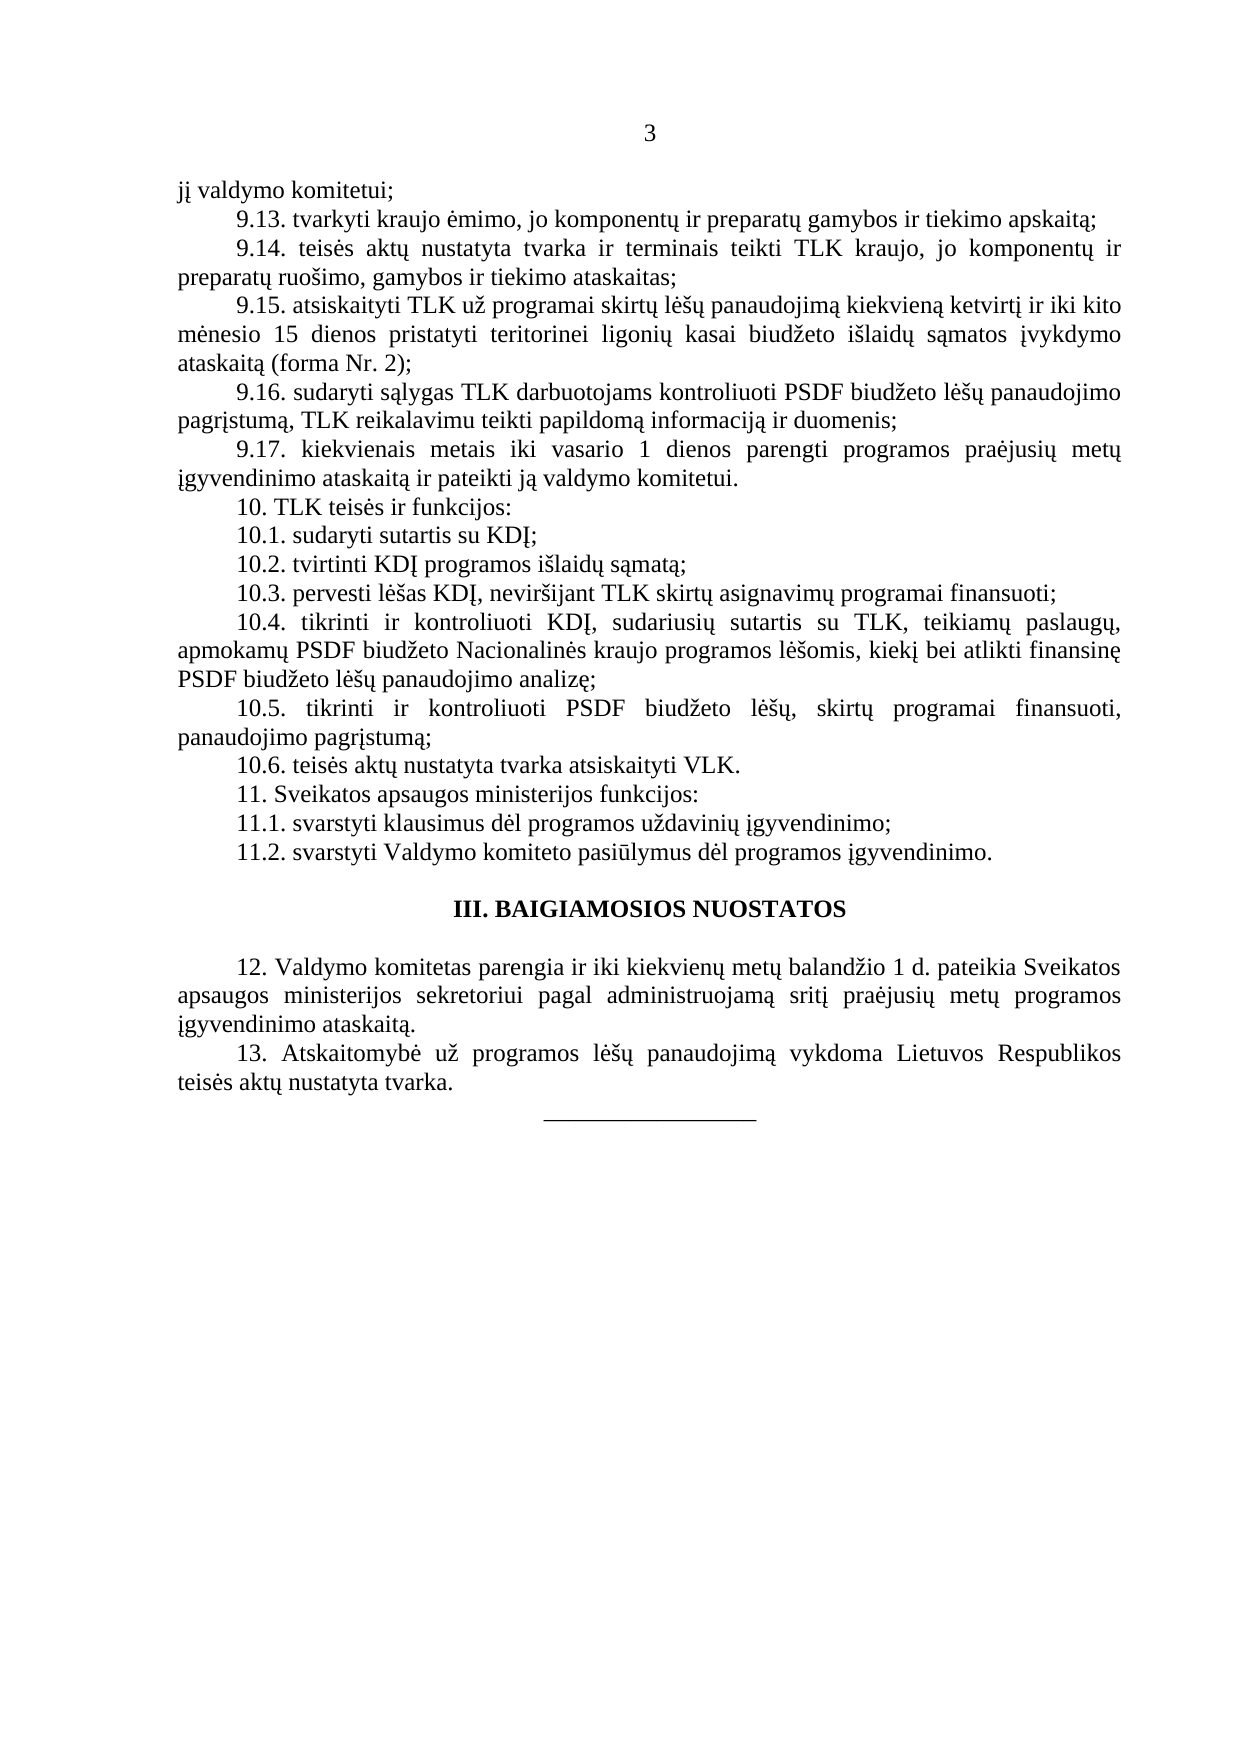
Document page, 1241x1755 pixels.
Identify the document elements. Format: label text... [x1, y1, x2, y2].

text 11.2. svarstyti Valdymo komiteto pasiūlymus dėl programos įgyvendinimo. [177, 837, 1122, 866]
text 11.1. svarstyti klausimus dėl programos uždavinių įgyvendinimo; [177, 808, 1122, 837]
text 9.13. tvarkyti kraujo ėmimo, jo komponentų ir preparatų gamybos ir tiekimo apskaitą; [177, 204, 1122, 233]
text 9.15. atsiskaityti TLK už programai skirtų lėšų panaudojimą kiekvieną ketvirtį ir iki kito mėnesio 15 dienos pristatyti teritorinei ligonių kasai biudžeto išlaidų sąmatos įvykdymo ataskaitą (forma Nr. 2); [177, 291, 1122, 377]
text 10.3. pervesti lėšas KDĮ, neviršijant TLK skirtų asignavimų programai finansuoti; [177, 578, 1122, 607]
text III. BAIGIAMOSIOS NUOSTATOS [177, 894, 1122, 923]
text 12. Valdymo komitetas parengia ir iki kiekvienų metų balandžio 1 d. pateikia Sveikatos apsaugos ministerijos sekretoriui pagal administruojamą sritį praėjusių metų programos įgyvendinimo ataskaitą. [177, 952, 1122, 1038]
text 10.4. tikrinti ir kontroliuoti KDĮ, sudariusių sutartis su TLK, teikiamų paslaugų, apmokamų PSDF biudžeto Nacionalinės kraujo programos lėšomis, kiekį bei atlikti finansinę PSDF biudžeto lėšų panaudojimo analizę; [177, 607, 1122, 693]
text 10.6. teisės aktų nustatyta tvarka atsiskaityti VLK. [177, 751, 1122, 779]
text 10.5. tikrinti ir kontroliuoti PSDF biudžeto lėšų, skirtų programai finansuoti, panaudojimo pagrįstumą; [177, 693, 1122, 751]
text 10.2. tvirtinti KDĮ programos išlaidų sąmatą; [177, 549, 1122, 578]
text _________________ [177, 1096, 1122, 1124]
text 10. TLK teisės ir funkcijos: [177, 492, 1122, 521]
text 9.17. kiekvienais metais iki vasario 1 dienos parengti programos praėjusių metų įgyvendinimo ataskaitą ir pateikti ją valdymo komitetui. [177, 434, 1122, 492]
text jį valdymo komitetui; [177, 176, 1122, 204]
text 9.16. sudaryti sąlygas TLK darbuotojams kontroliuoti PSDF biudžeto lėšų panaudojimo pagrįstumą, TLK reikalavimu teikti papildomą informaciją ir duomenis; [177, 377, 1122, 434]
text 10.1. sudaryti sutartis su KDĮ; [177, 521, 1122, 549]
text 9.14. teisės aktų nustatyta tvarka ir terminais teikti TLK kraujo, jo komponentų ir preparatų ruošimo, gamybos ir tiekimo ataskaitas; [177, 233, 1122, 291]
text 13. Atskaitomybė už programos lėšų panaudojimą vykdoma Lietuvos Respublikos teisės aktų nustatyta tvarka. [177, 1038, 1122, 1096]
text 11. Sveikatos apsaugos ministerijos funkcijos: [177, 779, 1122, 808]
